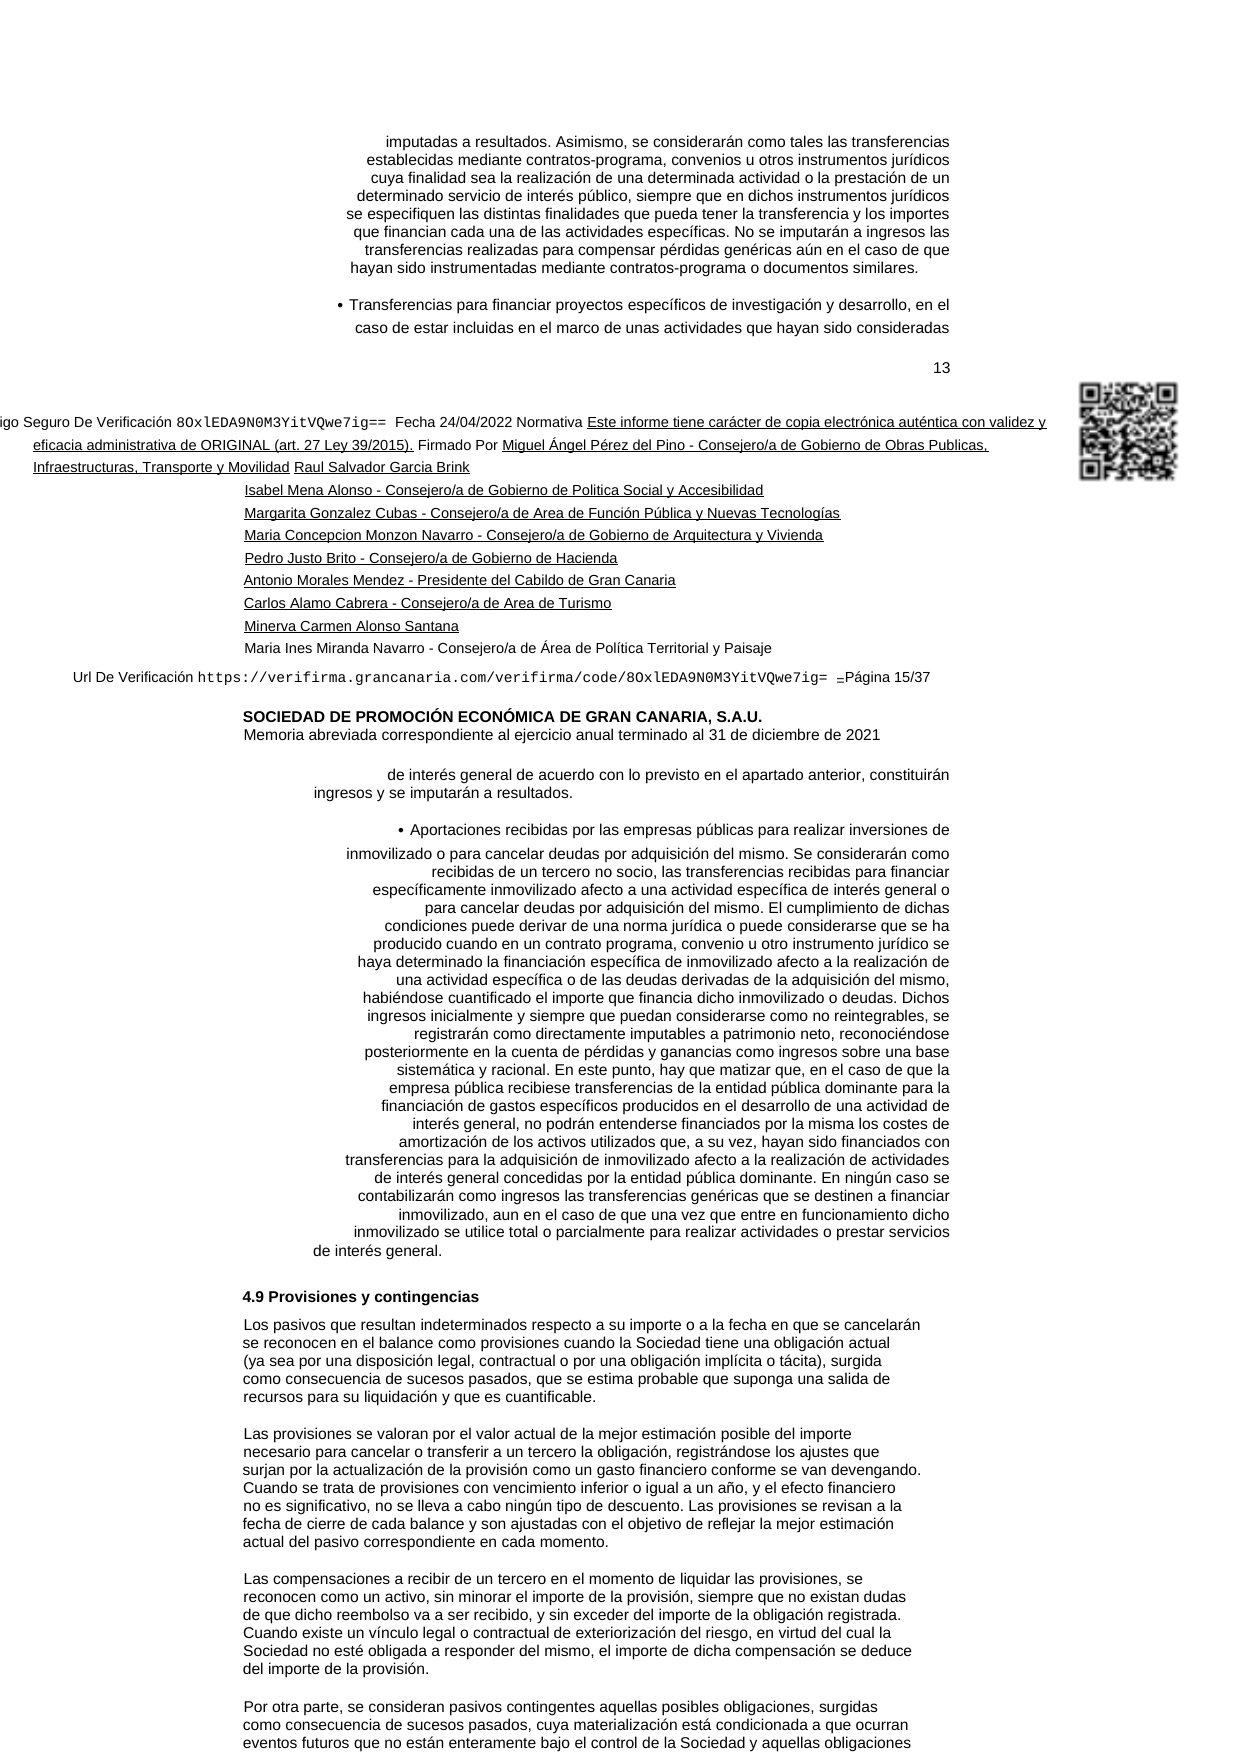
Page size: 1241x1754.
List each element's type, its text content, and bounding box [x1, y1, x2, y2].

text transferencias para la adquisición de inmovilizado afecto a la realización de actividades [0, 1151, 950, 1169]
text de que dicho reembolso va a ser recibido, y sin exceder del importe de la obligación registrada. [243, 1606, 1219, 1624]
text de interés general de acuerdo con lo previsto en el apartado anterior, constituirán [0, 766, 950, 784]
text cuya finalidad sea la realización de una determinada actividad o la prestación de un [0, 168, 950, 186]
text imputadas a resultados. Asimismo, se considerarán como tales las transferencias [0, 132, 950, 150]
text actual del pasivo correspondiente en cada momento. [243, 1533, 1219, 1551]
text Minerva Carmen Alonso Santana [244, 617, 1219, 634]
text financiación de gastos específicos producidos en el desarrollo de una actividad de [0, 1097, 950, 1115]
text Memoria abreviada correspondiente al ejercicio anual terminado al 31 de diciembre de 2021 [243, 726, 1219, 744]
text Url De Verificación https://verifirma.grancanaria.com/verifirma/code/8OxlEDA9N0M3YitVQwe7ig= =Página 15/37 [73, 662, 1060, 690]
text específicamente inmovilizado afecto a una actividad específica de interés general o [0, 881, 950, 899]
text de interés general concedidas por la entidad pública dominante. En ningún caso se [0, 1169, 950, 1187]
text como consecuencia de sucesos pasados, cuya materialización está condicionada a que ocurran [243, 1715, 1219, 1733]
text Sociedad no esté obligada a responder del mismo, el importe de dicha compensación se deduce [243, 1642, 1219, 1660]
text una actividad específica o de las deudas derivadas de la adquisición del mismo, [0, 971, 950, 989]
text Código Seguro De Verificación 8OxlEDA9N0M3YitVQwe7ig== Fecha 24/04/2022 Normativa Este informe tiene carácter de copia electrónica auténtica con validez y eficacia administrativa de ORIGINAL (art. 27 Ley 39/2015). Firmado Por Miguel Ángel Pérez del Pino - Consejero/a de Gobierno de Obras Publicas, Infraestructuras, Transporte y Movilidad Raul Salvador Garcia Brink [0, 414, 1069, 475]
text ingresos inicialmente y siempre que puedan considerarse como no reintegrables, se [0, 1007, 950, 1025]
text registrarán como directamente imputables a patrimonio neto, reconociéndose [0, 1025, 950, 1043]
text haya determinado la financiación específica de inmovilizado afecto a la realización de [0, 953, 950, 971]
text que financian cada una de las actividades específicas. No se imputarán a ingresos las [0, 222, 950, 241]
text de interés general. [313, 1241, 1219, 1259]
text Carlos Alamo Cabrera - Consejero/a de Area de Turismo [244, 595, 1219, 611]
text como consecuencia de sucesos pasados, que se estima probable que suponga una salida de [243, 1369, 1219, 1387]
text reconocen como un activo, sin minorar el importe de la provisión, siempre que no existan dudas [243, 1588, 1219, 1606]
text habiéndose cuantificado el importe que financia dicho inmovilizado o deudas. Dichos [0, 989, 950, 1007]
text Antonio Morales Mendez - Presidente del Cabildo de Gran Canaria [243, 572, 1219, 589]
text se reconocen en el balance como provisiones cuando la Sociedad tiene una obligación actual [242, 1333, 1219, 1351]
text Maria Concepcion Monzon Navarro - Consejero/a de Gobierno de Arquitectura y Vivienda [244, 527, 1219, 544]
text eventos futuros que no están enteramente bajo el control de la Sociedad y aquellas obligaciones [243, 1733, 1219, 1751]
text sistemática y racional. En este punto, hay que matizar que, en el caso de que la [0, 1061, 950, 1079]
text inmovilizado, aun en el caso de que una vez que entre en funcionamiento dicho [0, 1205, 950, 1223]
text Pedro Justo Brito - Consejero/a de Gobierno de Hacienda [244, 549, 1219, 566]
text ∙ Aportaciones recibidas por las empresas públicas para realizar inversiones de [0, 813, 950, 845]
text del importe de la provisión. [243, 1660, 1219, 1678]
picture [1069, 372, 1189, 492]
text para cancelar deudas por adquisición del mismo. El cumplimiento de dichas [0, 899, 950, 917]
text Por otra parte, se consideran pasivos contingentes aquellas posibles obligaciones, surgidas [243, 1697, 1219, 1715]
text surjan por la actualización de la provisión como un gasto financiero conforme se van devengando. [242, 1461, 1219, 1479]
text SOCIEDAD DE PROMOCIÓN ECONÓMICA DE GRAN CANARIA, S.A.U. [243, 708, 1219, 726]
text amortización de los activos utilizados que, a su vez, hayan sido financiados con [0, 1133, 950, 1151]
text caso de estar incluidas en el marco de unas actividades que hayan sido consideradas [0, 319, 950, 337]
text Maria Ines Miranda Navarro - Consejero/a de Área de Política Territorial y Paisaje [244, 640, 1219, 657]
text Cuando se trata de provisiones con vencimiento inferior o igual a un año, y el efecto financiero [243, 1479, 1219, 1497]
text empresa pública recibiese transferencias de la entidad pública dominante para la [0, 1079, 950, 1097]
text determinado servicio de interés público, siempre que en dichos instrumentos jurídicos [0, 186, 950, 204]
text recursos para su liquidación y que es cuantificable. [243, 1387, 1219, 1405]
text inmovilizado se utilice total o parcialmente para realizar actividades o prestar servicios [0, 1223, 950, 1241]
text fecha de cierre de cada balance y son ajustadas con el objetivo de reflejar la mejor estimación [242, 1515, 1219, 1533]
text contabilizarán como ingresos las transferencias genéricas que se destinen a financiar [0, 1187, 950, 1205]
text ingresos y se imputarán a resultados. [313, 784, 1219, 802]
text Margarita Gonzalez Cubas - Consejero/a de Area de Función Pública y Nuevas Tecnologías [244, 504, 1219, 521]
text Las provisiones se valoran por el valor actual de la mejor estimación posible del importe [243, 1425, 1219, 1443]
text Las compensaciones a recibir de un tercero en el momento de liquidar las provisiones, se [243, 1570, 1219, 1588]
text inmovilizado o para cancelar deudas por adquisición del mismo. Se considerarán como [0, 845, 950, 863]
text transferencias realizadas para compensar pérdidas genéricas aún en el caso de que [0, 241, 950, 258]
text producido cuando en un contrato programa, convenio u otro instrumento jurídico se [0, 935, 950, 953]
text hayan sido instrumentadas mediante contratos-programa o documentos similares. [0, 258, 919, 277]
text recibidas de un tercero no socio, las transferencias recibidas para financiar [0, 863, 950, 881]
text Cuando existe un vínculo legal o contractual de exteriorización del riesgo, en virtud del cual la [243, 1624, 1219, 1642]
text no es significativo, no se lleva a cabo ningún tipo de descuento. Las provisiones se revisan a la [243, 1497, 1219, 1515]
text 13 [0, 359, 950, 377]
text ∙ Transferencias para financiar proyectos específicos de investigación y desarrollo, en el [0, 287, 950, 319]
text necesario para cancelar o transferir a un tercero la obligación, registrándose los ajustes que [243, 1443, 1219, 1461]
text se especifiquen las distintas finalidades que pueda tener la transferencia y los importes [0, 204, 950, 222]
text Los pasivos que resultan indeterminados respecto a su importe o a la fecha en que se cancelarán [243, 1315, 1219, 1333]
text 4.9 Provisiones y contingencias [242, 1288, 1219, 1306]
text Isabel Mena Alonso - Consejero/a de Gobierno de Politica Social y Accesibilidad [244, 482, 1219, 498]
text (ya sea por una disposición legal, contractual o por una obligación implícita o tácita), surgida [243, 1351, 1219, 1369]
text posteriormente en la cuenta de pérdidas y ganancias como ingresos sobre una base [0, 1043, 950, 1061]
text interés general, no podrán entenderse financiados por la misma los costes de [0, 1115, 950, 1133]
text establecidas mediante contratos-programa, convenios u otros instrumentos jurídicos [0, 150, 950, 168]
text condiciones puede derivar de una norma jurídica o puede considerarse que se ha [0, 917, 950, 935]
